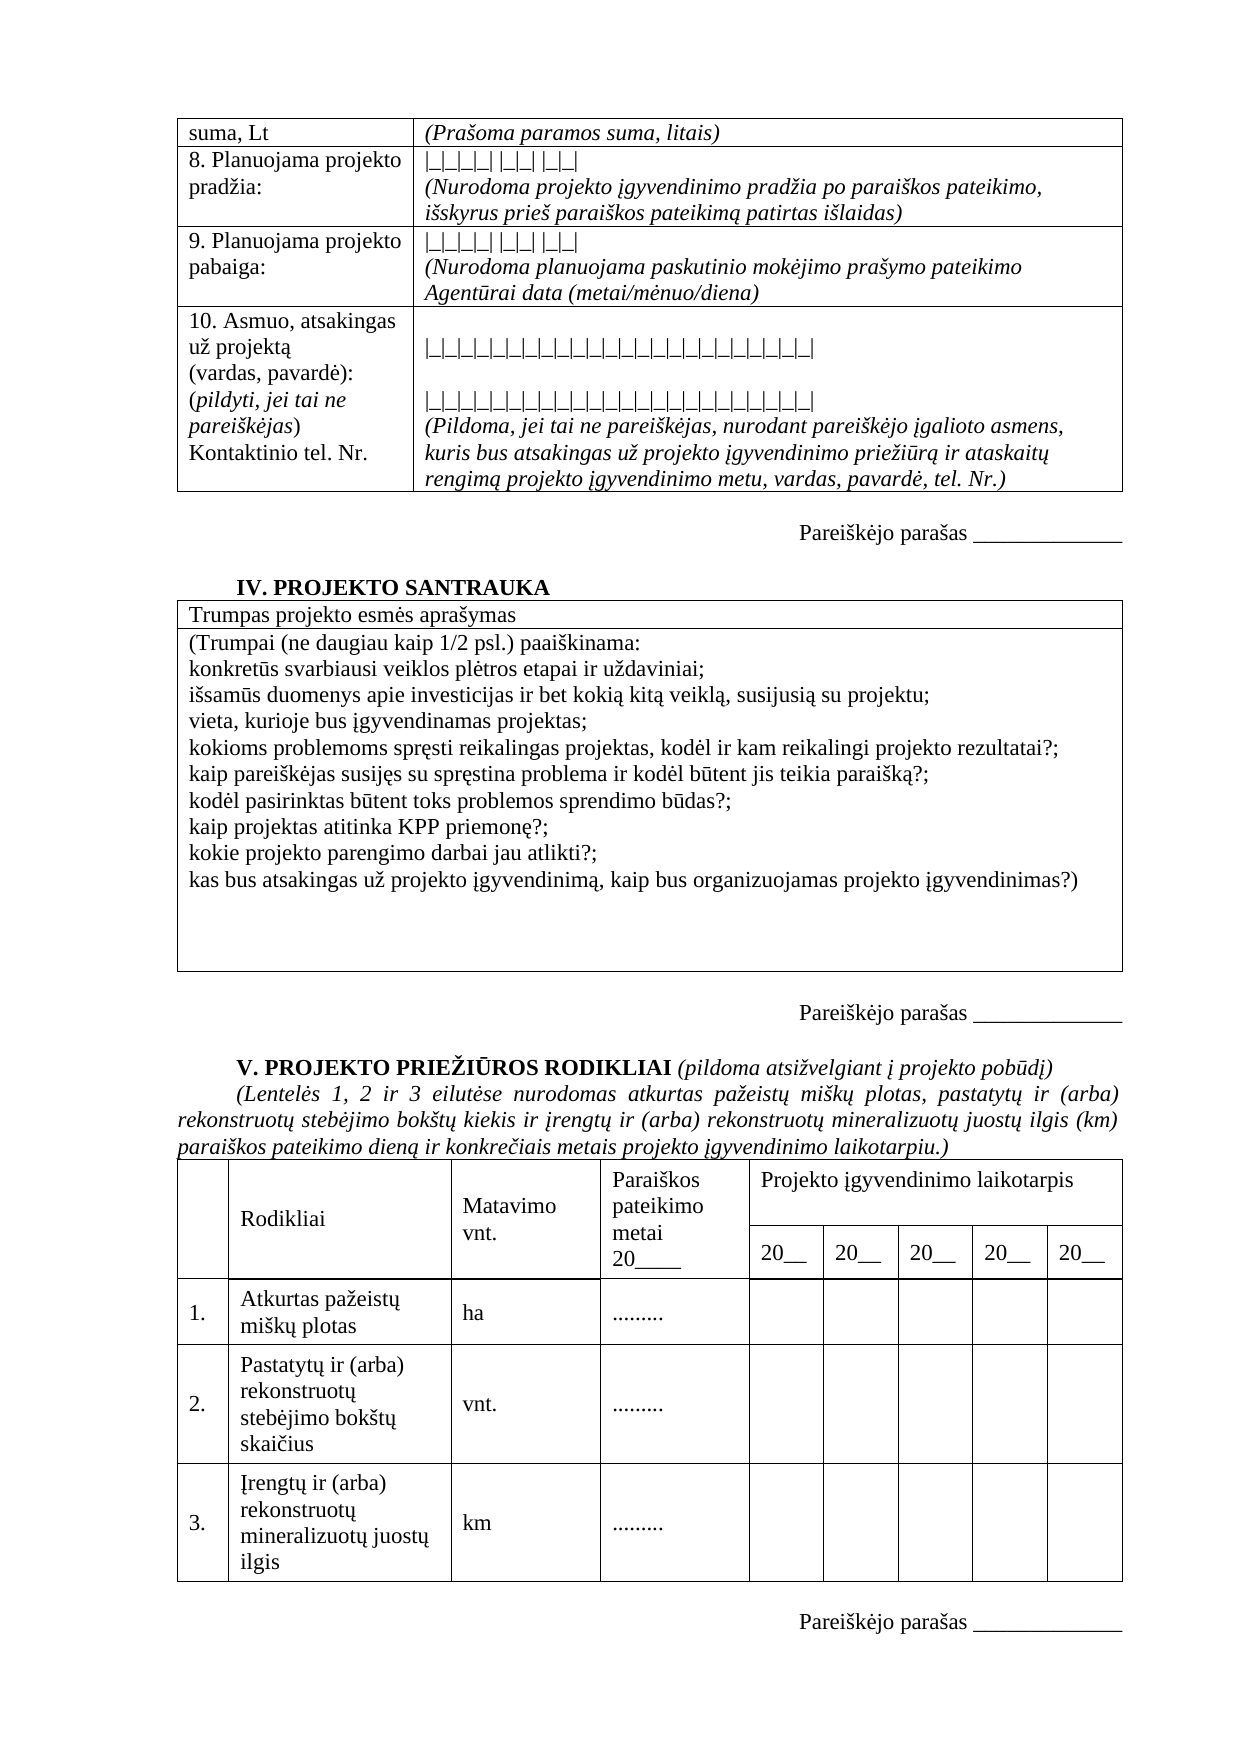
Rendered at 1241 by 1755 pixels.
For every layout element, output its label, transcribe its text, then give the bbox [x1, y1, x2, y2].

table_cell |_|_|_|_|_|_|_|_|_|_|_|_|_|_|_|_|_|_|_|_|_|_|_|_| |_|_|_|_|_|_|_|_|_|_|_|_|_|_|_|_|_|_|_|_|_|_|_|_| (Pildoma, jei tai ne pareiškėjas, nurodant pareiškėjo įgalioto asmens, kuris bus atsakingas už projekto įgyvendinimo priežiūrą ir ataskaitų rengimą projekto įgyvendinimo metu, vardas, pavardė, tel. Nr.) [414, 307, 1122, 491]
table_cell [750, 1345, 823, 1462]
table_cell [1048, 1345, 1122, 1462]
table_header Matavimo vnt. [452, 1160, 600, 1277]
table_cell 1. [178, 1279, 228, 1344]
table_cell [1048, 1280, 1122, 1344]
table_cell vnt. [452, 1345, 600, 1462]
table_header Projekto įgyvendinimo laikotarpis [750, 1160, 1122, 1225]
table_cell 10. Asmuo, atsakingas už projektą (vardas, pavardė): (pildyti, jei tai ne pareiškėjas) Kontaktinio tel. Nr. [178, 307, 413, 491]
table_cell ......... [601, 1345, 749, 1462]
text IV. PROJEKTO SANTRAUKA [177, 574, 1122, 600]
text Pareiškėjo parašas _____________ [177, 998, 1122, 1025]
table_cell [824, 1345, 898, 1462]
table_cell [750, 1464, 823, 1581]
table_cell [973, 1345, 1047, 1462]
table_cell [899, 1464, 972, 1581]
table_cell [750, 1280, 823, 1344]
table_header [178, 1160, 228, 1277]
table_cell [973, 1280, 1047, 1344]
table_cell ha [452, 1280, 600, 1344]
table_cell suma, Lt [178, 119, 413, 146]
table_header Trumpas projekto esmės aprašymas [178, 601, 1122, 627]
table_cell Įrengtų ir (arba) rekonstruotų mineralizuotų juostų ilgis [229, 1464, 451, 1581]
table_cell ......... [601, 1279, 749, 1344]
text V. Projekto priežiūros rodikliai (pildoma atsižvelgiant į projekto pobūdį) [177, 1054, 1122, 1080]
table_cell 20__ [1048, 1226, 1122, 1277]
table_cell [973, 1464, 1047, 1581]
table_cell [899, 1280, 972, 1344]
table_cell |_|_|_|_| |_|_| |_|_| (Nurodoma planuojama paskutinio mokėjimo prašymo pateikimo Agentūrai data (metai/mėnuo/diena) [414, 227, 1122, 306]
table_cell [824, 1464, 898, 1581]
table_cell km [452, 1464, 600, 1581]
table_cell |_|_|_|_| |_|_| |_|_| (Nurodoma projekto įgyvendinimo pradžia po paraiškos pateikimo, išskyrus prieš paraiškos pateikimą patirtas išlaidas) [414, 147, 1122, 226]
table_cell 20__ [973, 1226, 1047, 1277]
text Pareiškėjo parašas _____________ [177, 1608, 1122, 1634]
table_cell 9. Planuojama projekto pabaiga: [178, 227, 413, 306]
text (Lentelės 1, 2 ir 3 eilutėse nurodomas atkurtas pažeistų miškų plotas, pastatytų ir (arba) rekonstruotų stebėjimo bokštų kiekis ir įrengtų ir (arba) rekonstruotų mineralizuotų juostų ilgis (km) paraiškos pateikimo dieną ir konkrečiais metais projekto įgyvendinimo laikotarpiu.) [177, 1080, 1122, 1159]
table_cell [824, 1280, 898, 1344]
table_cell 3. [178, 1464, 228, 1581]
table_cell 2. [178, 1345, 228, 1462]
table_header Rodikliai [229, 1160, 451, 1277]
table_header Paraiškos pateikimo metai 20____ [601, 1160, 749, 1277]
table_cell 20__ [899, 1226, 972, 1277]
table_cell 20__ [824, 1226, 898, 1277]
table_cell [1048, 1464, 1122, 1581]
table_cell Pastatytų ir (arba) rekonstruotų stebėjimo bokštų skaičius [229, 1345, 451, 1462]
table_cell Atkurtas pažeistų miškų plotas [229, 1280, 451, 1344]
table_cell ......... [601, 1464, 749, 1581]
text Pareiškėjo parašas _____________ [177, 519, 1122, 545]
table_cell 8. Planuojama projekto pradžia: [178, 147, 413, 226]
table_cell 20__ [750, 1226, 823, 1277]
table_cell (Prašoma paramos suma, litais) [414, 119, 1122, 146]
table_cell [899, 1345, 972, 1462]
table_cell (Trumpai (ne daugiau kaip 1/2 psl.) paaiškinama: konkretūs svarbiausi veiklos plėtros etapai ir uždaviniai; išsamūs duomenys apie investicijas ir bet kokią kitą veiklą, susijusią su projektu; vieta, kurioje bus įgyvendinamas projektas; kokioms problemoms spręsti reikalingas projektas, kodėl ir kam reikalingi projekto rezultatai?; kaip pareiškėjas susijęs su spręstina problema ir kodėl būtent jis teikia paraišką?; kodėl pasirinktas būtent toks problemos sprendimo būdas?; kaip projektas atitinka KPP priemonę?; kokie projekto parengimo darbai jau atlikti?; kas bus atsakingas už projekto įgyvendinimą, kaip bus organizuojamas projekto įgyvendinimas?) [178, 629, 1122, 971]
